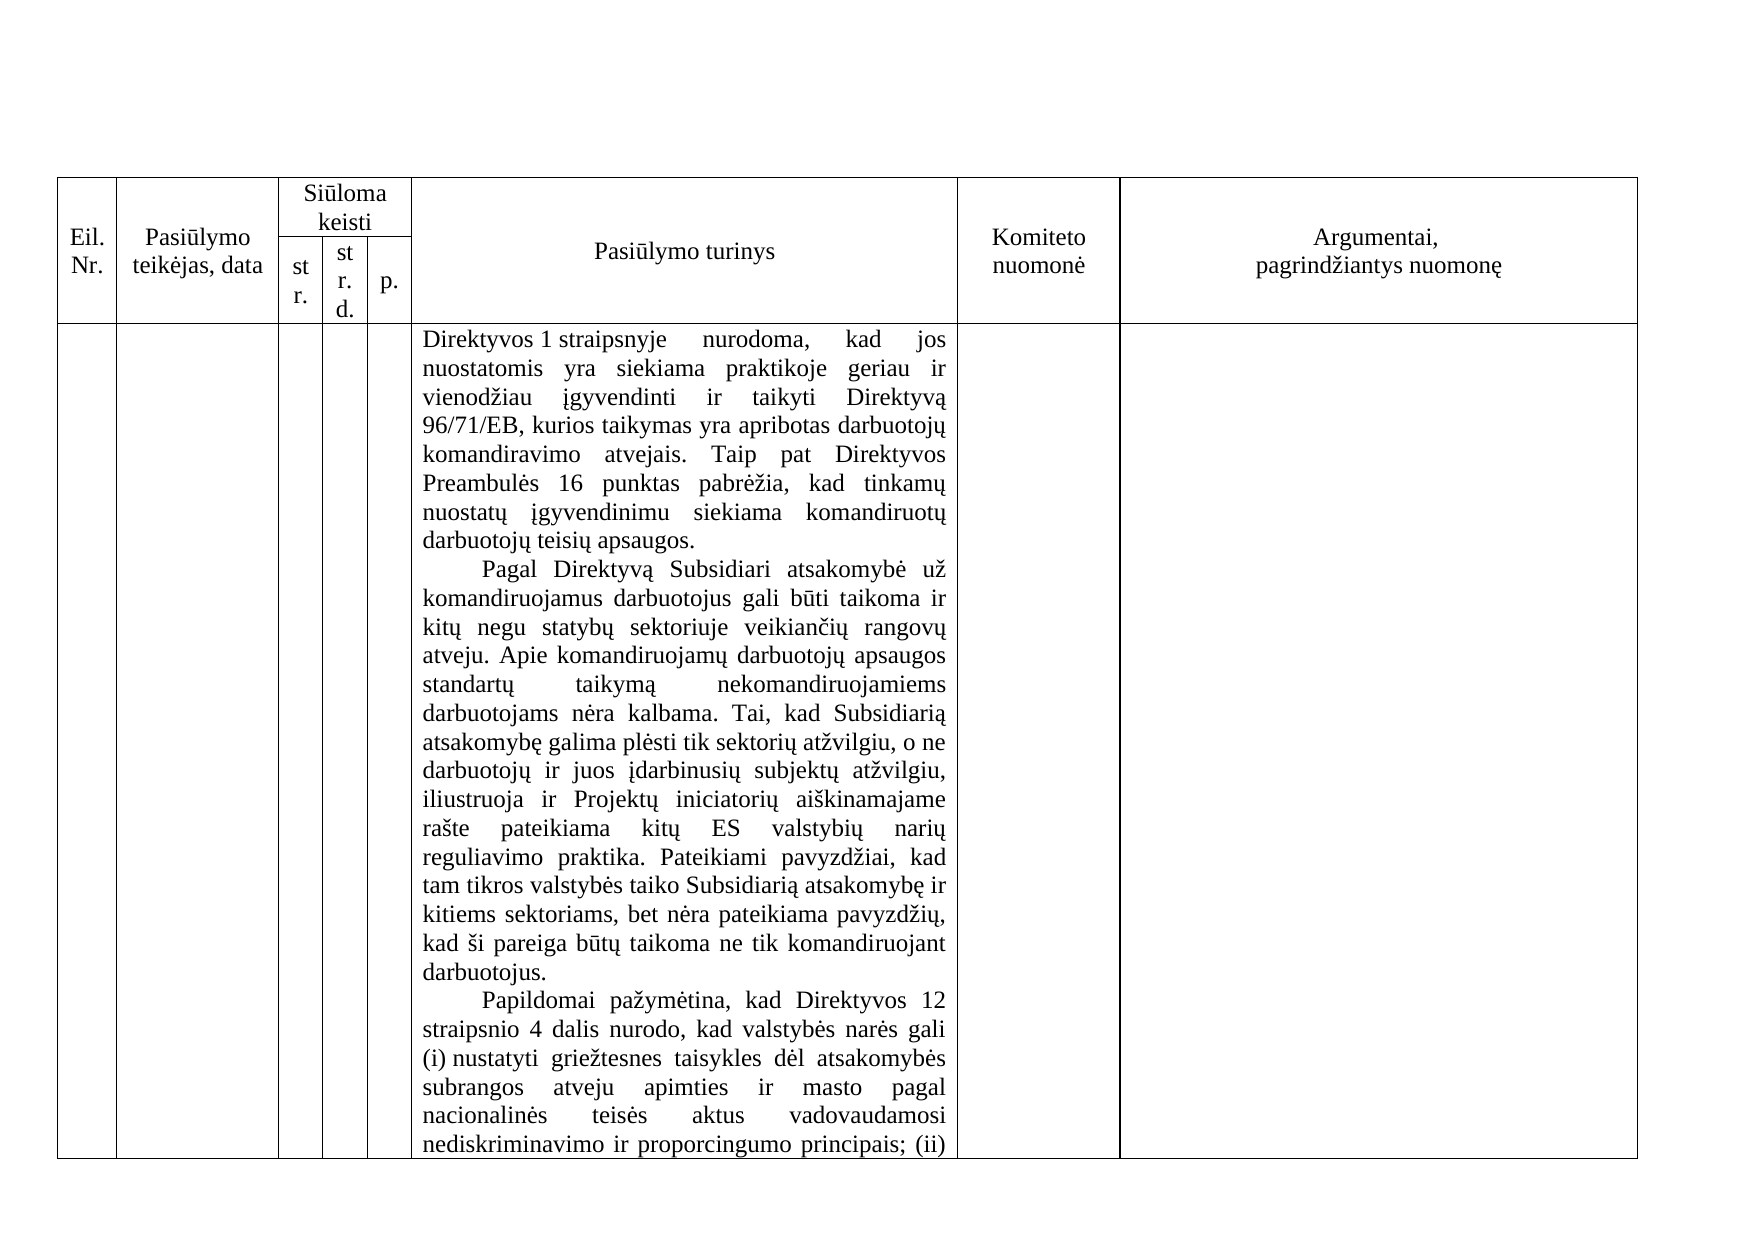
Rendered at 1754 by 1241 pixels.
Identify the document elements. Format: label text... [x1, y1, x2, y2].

table_header Siūloma keisti [279, 178, 411, 236]
table_header Pasiūlymo teikėjas, data [117, 178, 278, 323]
table_cell [117, 324, 278, 1158]
table_cell str. d. [323, 237, 367, 323]
table_cell str. [279, 237, 322, 323]
table_header Eil. Nr. [58, 178, 116, 323]
table_cell [368, 324, 411, 1158]
table_cell [323, 324, 367, 1158]
table_cell [279, 324, 322, 1158]
table_header Komiteto nuomonė [958, 178, 1119, 323]
table_header Pasiūlymo turinys [412, 178, 957, 323]
table_cell [958, 324, 1119, 1158]
table_cell p. [368, 237, 411, 323]
table_cell [58, 324, 116, 1158]
table_header Argumentai, pagrindžiantys nuomonę [1121, 178, 1637, 323]
table_cell [1121, 324, 1637, 1158]
table_cell Direktyvos 1 straipsnyje nurodoma, kad jos nuostatomis yra siekiama praktikoje geriau ir vienodžiau įgyvendinti ir taikyti Direktyvą 96/71/EB, kurios taikymas yra apribotas darbuotojų komandiravimo atvejais. Taip pat Direktyvos Preambulės 16 punktas pabrėžia, kad tinkamų nuostatų įgyvendinimu siekiama komandiruotų darbuotojų teisių apsaugos. Pagal Direktyvą Subsidiari atsakomybė už komandiruojamus darbuotojus gali būti taikoma ir kitų negu statybų sektoriuje veikiančių rangovų atveju. Apie komandiruojamų darbuotojų apsaugos standartų taikymą nekomandiruojamiems darbuotojams nėra kalbama. Tai, kad Subsidiarią atsakomybę galima plėsti tik sektorių atžvilgiu, o ne darbuotojų ir juos įdarbinusių subjektų atžvilgiu, iliustruoja ir Projektų iniciatorių aiškinamajame rašte pateikiama kitų ES valstybių narių reguliavimo praktika. Pateikiami pavyzdžiai, kad tam tikros valstybės taiko Subsidiarią atsakomybę ir kitiems sektoriams, bet nėra pateikiama pavyzdžių, kad ši pareiga būtų taikoma ne tik komandiruojant darbuotojus. Papildomai pažymėtina, kad Direktyvos 12 straipsnio 4 dalis nurodo, kad valstybės narės gali (i) nustatyti griežtesnes taisykles dėl atsakomybės subrangos atveju apimties ir masto pagal nacionalinės teisės aktus vadovaudamosi nediskriminavimo ir proporcingumo principais; (ii) [412, 324, 957, 1158]
